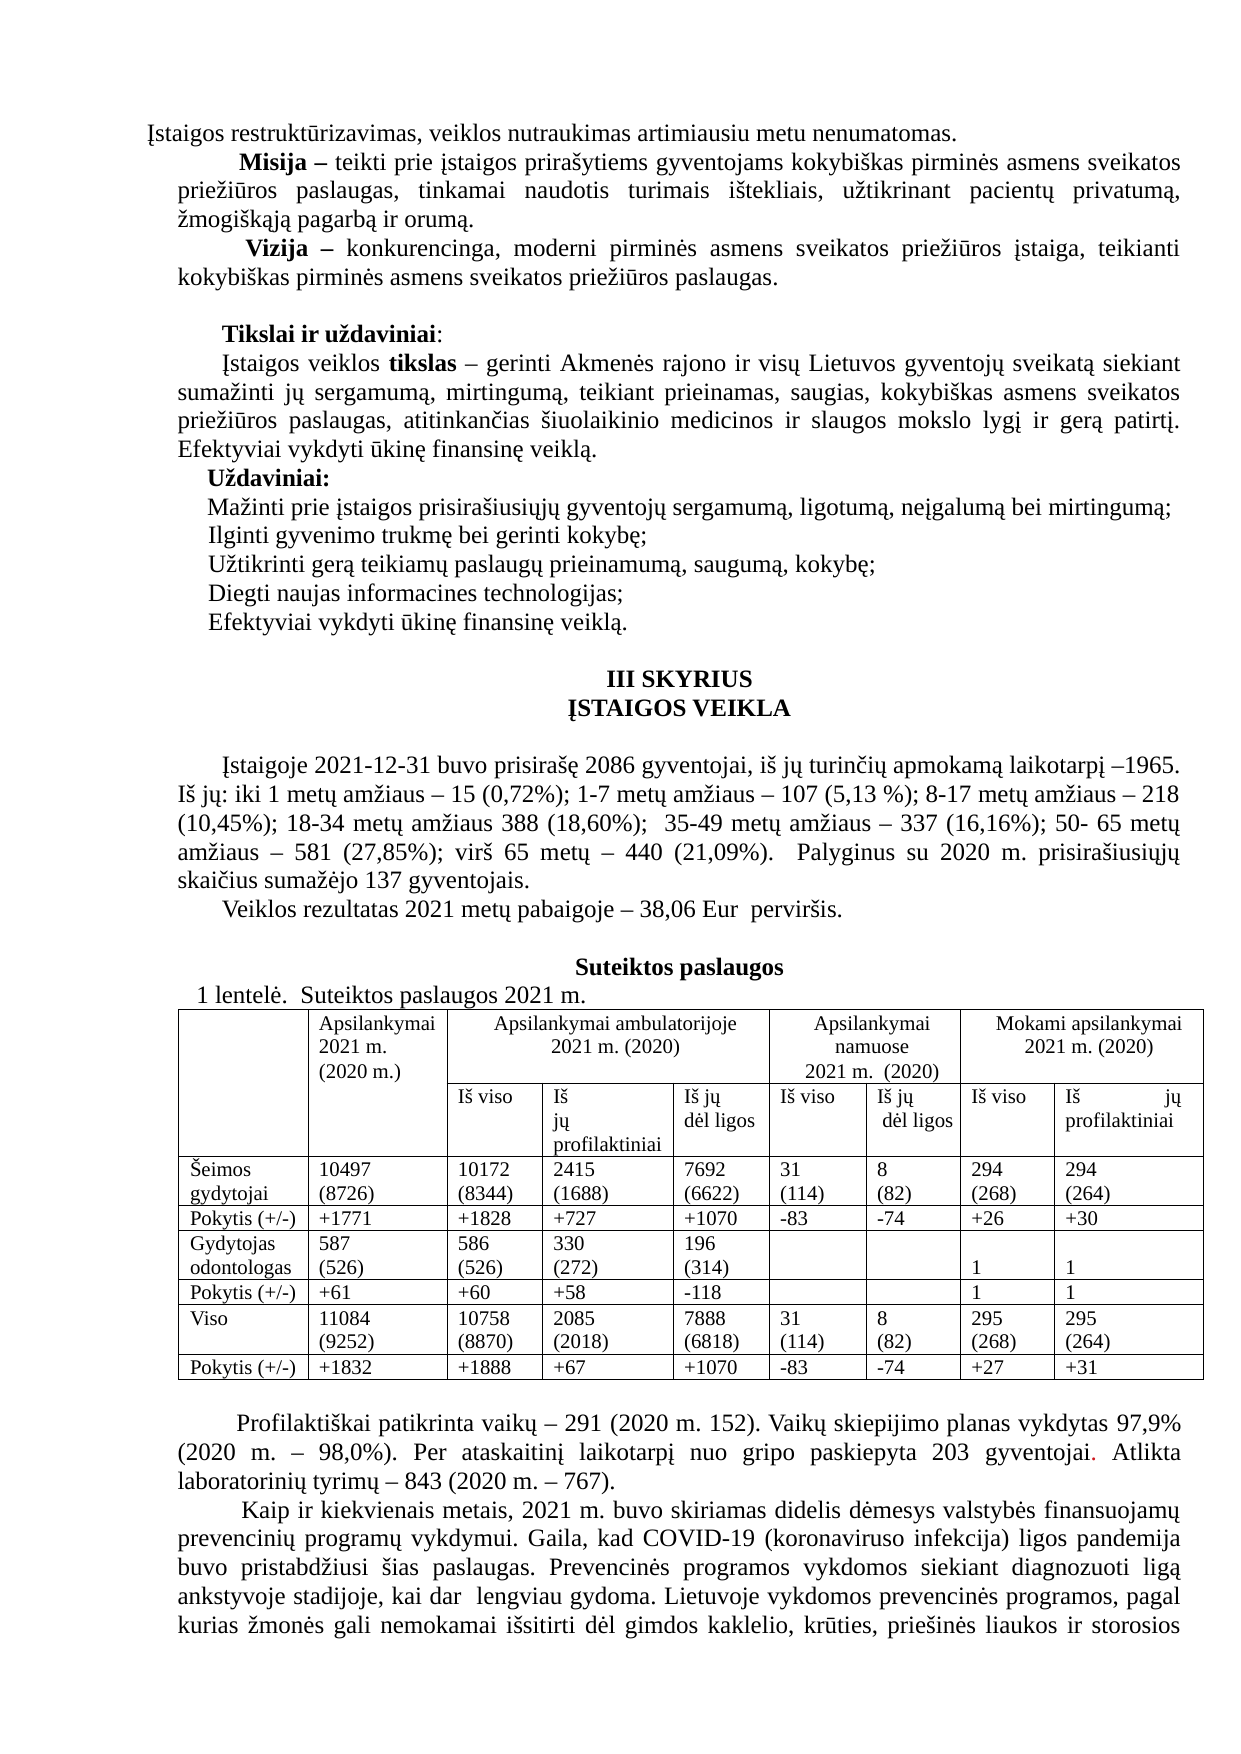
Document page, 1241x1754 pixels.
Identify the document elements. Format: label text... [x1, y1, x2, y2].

text Ilginti gyvenimo trukmę bei gerinti kokybę; [133, 521, 1181, 549]
table_cell Iš jų profilaktiniai [1055, 1084, 1203, 1156]
table_cell +58 [543, 1280, 673, 1304]
table_cell [770, 1231, 866, 1279]
table_cell Pokytis (+/-) [179, 1206, 308, 1230]
table_cell 2415 (1688) [543, 1157, 673, 1205]
table_cell Pokytis (+/-) [179, 1280, 308, 1304]
table_cell +1771 [309, 1206, 447, 1230]
table_cell +61 [309, 1280, 447, 1304]
table_cell -83 [770, 1206, 866, 1230]
table_cell 11084 (9252) [309, 1305, 447, 1353]
table_cell 294 (268) [961, 1157, 1054, 1205]
list Įstaigos restruktūrizavimas, veiklos nutraukimas artimiausiu metu nenumatomas. [147, 118, 1181, 147]
table_cell 295 (268) [961, 1305, 1054, 1353]
table_cell 10758 (8870) [448, 1305, 542, 1353]
text ĮSTAIGOS VEIKLA [177, 693, 1181, 722]
table_cell 10497 (8726) [309, 1157, 447, 1205]
table_cell 295 (264) [1055, 1305, 1203, 1353]
table_cell +27 [961, 1355, 1054, 1379]
text Užtikrinti gerą teikiamų paslaugų prieinamumą, saugumą, kokybę; [133, 549, 1181, 578]
table_cell Iš viso [448, 1084, 542, 1156]
table_cell +30 [1055, 1206, 1203, 1230]
text Uždaviniai: [177, 463, 1181, 492]
text Diegti naujas informacines technologijas; [133, 578, 1181, 607]
table_cell +60 [448, 1280, 542, 1304]
table_cell +1832 [309, 1355, 447, 1379]
table_cell 31 (114) [770, 1157, 866, 1205]
table_cell Gydytojas odontologas [179, 1231, 308, 1279]
table_cell -118 [674, 1280, 769, 1304]
table_cell 1 [1055, 1231, 1203, 1279]
table_header [179, 1010, 308, 1156]
table_cell Iš jų dėl ligos [867, 1084, 960, 1156]
text Efektyviai vykdyti ūkinę finansinę veiklą. [133, 607, 1181, 636]
table_header Apsilankymai ambulatorijoje 2021 m. (2020) [448, 1010, 769, 1083]
table_cell 8 (82) [867, 1157, 960, 1205]
table_cell Viso [179, 1305, 308, 1353]
text Įstaigoje 2021-12-31 buvo prisirašę 2086 gyventojai, iš jų turinčių apmokamą laikotarpį –1965. Iš jų: iki 1 metų amžiaus – 15 (0,72%); 1-7 metų amžiaus – 107 (5,13 %); 8-17 metų amžiaus – 218 (10,45%); 18-34 metų amžiaus 388 (18,60%); 35-49 metų amžiaus – 337 (16,16%); 50- 65 metų amžiaus – 581 (27,85%); virš 65 metų – 440 (21,09%). Palyginus su 2020 m. prisirašiusiųjų skaičius sumažėjo 137 gyventojais. [177, 751, 1181, 894]
text Misija – teikti prie įstaigos prirašytiems gyventojams kokybiškas pirminės asmens sveikatos priežiūros paslaugas, tinkamai naudotis turimais ištekliais, užtikrinant pacientų privatumą, žmogiškąją pagarbą ir orumą. [177, 147, 1181, 233]
table_cell 7888 (6818) [674, 1305, 769, 1353]
table_cell -74 [867, 1355, 960, 1379]
table_cell 196 (314) [674, 1231, 769, 1279]
table_cell 2085 (2018) [543, 1305, 673, 1353]
text Veiklos rezultatas 2021 metų pabaigoje – 38,06 Eur perviršis. [177, 894, 1181, 923]
table_cell +1070 [674, 1206, 769, 1230]
text 1 lentelė. Suteiktos paslaugos 2021 m. [177, 981, 1181, 1009]
text Suteiktos paslaugos [177, 952, 1181, 981]
table_header Apsilankymai 2021 m. (2020 m.) [309, 1010, 447, 1156]
table_cell 330 (272) [543, 1231, 673, 1279]
table_cell -74 [867, 1206, 960, 1230]
table_cell 7692 (6622) [674, 1157, 769, 1205]
table_cell 586 (526) [448, 1231, 542, 1279]
table_cell 587 (526) [309, 1231, 447, 1279]
table_header Mokami apsilankymai 2021 m. (2020) [961, 1010, 1203, 1083]
table_cell Iš jų profilaktiniai [543, 1084, 673, 1156]
table_cell 1 [1055, 1280, 1203, 1304]
table_cell [867, 1280, 960, 1304]
table_cell Iš jų dėl ligos [674, 1084, 769, 1156]
text Profilaktiškai patikrinta vaikų – 291 (2020 m. 152). Vaikų skiepijimo planas vykdytas 97,9% (2020 m. – 98,0%). Per ataskaitinį laikotarpį nuo gripo paskiepyta 203 gyventojai. Atlikta laboratorinių tyrimų – 843 (2020 m. – 767). [177, 1408, 1181, 1495]
table_cell 31 (114) [770, 1305, 866, 1353]
table_cell Šeimos gydytojai [179, 1157, 308, 1205]
table_cell Iš viso [961, 1084, 1054, 1156]
table_cell +67 [543, 1355, 673, 1379]
table_header Apsilankymai namuose 2021 m. (2020) [770, 1010, 960, 1083]
table_cell 1 [961, 1280, 1054, 1304]
table_cell [867, 1231, 960, 1279]
table_cell -83 [770, 1355, 866, 1379]
table_cell +1828 [448, 1206, 542, 1230]
text Mažinti prie įstaigos prisirašiusiųjų gyventojų sergamumą, ligotumą, neįgalumą bei mirtingumą; [148, 492, 1181, 521]
table_cell 10172 (8344) [448, 1157, 542, 1205]
table_cell +31 [1055, 1355, 1203, 1379]
table_cell 294 (264) [1055, 1157, 1203, 1205]
text Tikslai ir uždaviniai: [177, 319, 1181, 348]
table_cell +1888 [448, 1355, 542, 1379]
text III SKYRIUS [177, 664, 1181, 693]
text Vizija – konkurencinga, moderni pirminės asmens sveikatos priežiūros įstaiga, teikianti kokybiškas pirminės asmens sveikatos priežiūros paslaugas. [177, 233, 1181, 291]
table_cell +26 [961, 1206, 1054, 1230]
text Įstaigos veiklos tikslas – gerinti Akmenės rajono ir visų Lietuvos gyventojų sveikatą siekiant sumažinti jų sergamumą, mirtingumą, teikiant prieinamas, saugias, kokybiškas asmens sveikatos priežiūros paslaugas, atitinkančias šiuolaikinio medicinos ir slaugos mokslo lygį ir gerą patirtį. Efektyviai vykdyti ūkinę finansinę veiklą. [177, 348, 1181, 463]
table_cell +1070 [674, 1355, 769, 1379]
table_cell 8 (82) [867, 1305, 960, 1353]
table_cell 1 [961, 1231, 1054, 1279]
table_cell +727 [543, 1206, 673, 1230]
text Kaip ir kiekvienais metais, 2021 m. buvo skiriamas didelis dėmesys valstybės finansuojamų prevencinių programų vykdymui. Gaila, kad COVID-19 (koronaviruso infekcija) ligos pandemija buvo pristabdžiusi šias paslaugas. Prevencinės programos vykdomos siekiant diagnozuoti ligą ankstyvoje stadijoje, kai dar lengviau gydoma. Lietuvoje vykdomos prevencinės programos, pagal kurias žmonės gali nemokamai išsitirti dėl gimdos kaklelio, krūties, priešinės liaukos ir storosios [177, 1495, 1181, 1638]
table_cell Pokytis (+/-) [179, 1355, 308, 1379]
table_cell Iš viso [770, 1084, 866, 1156]
table_cell [770, 1280, 866, 1304]
